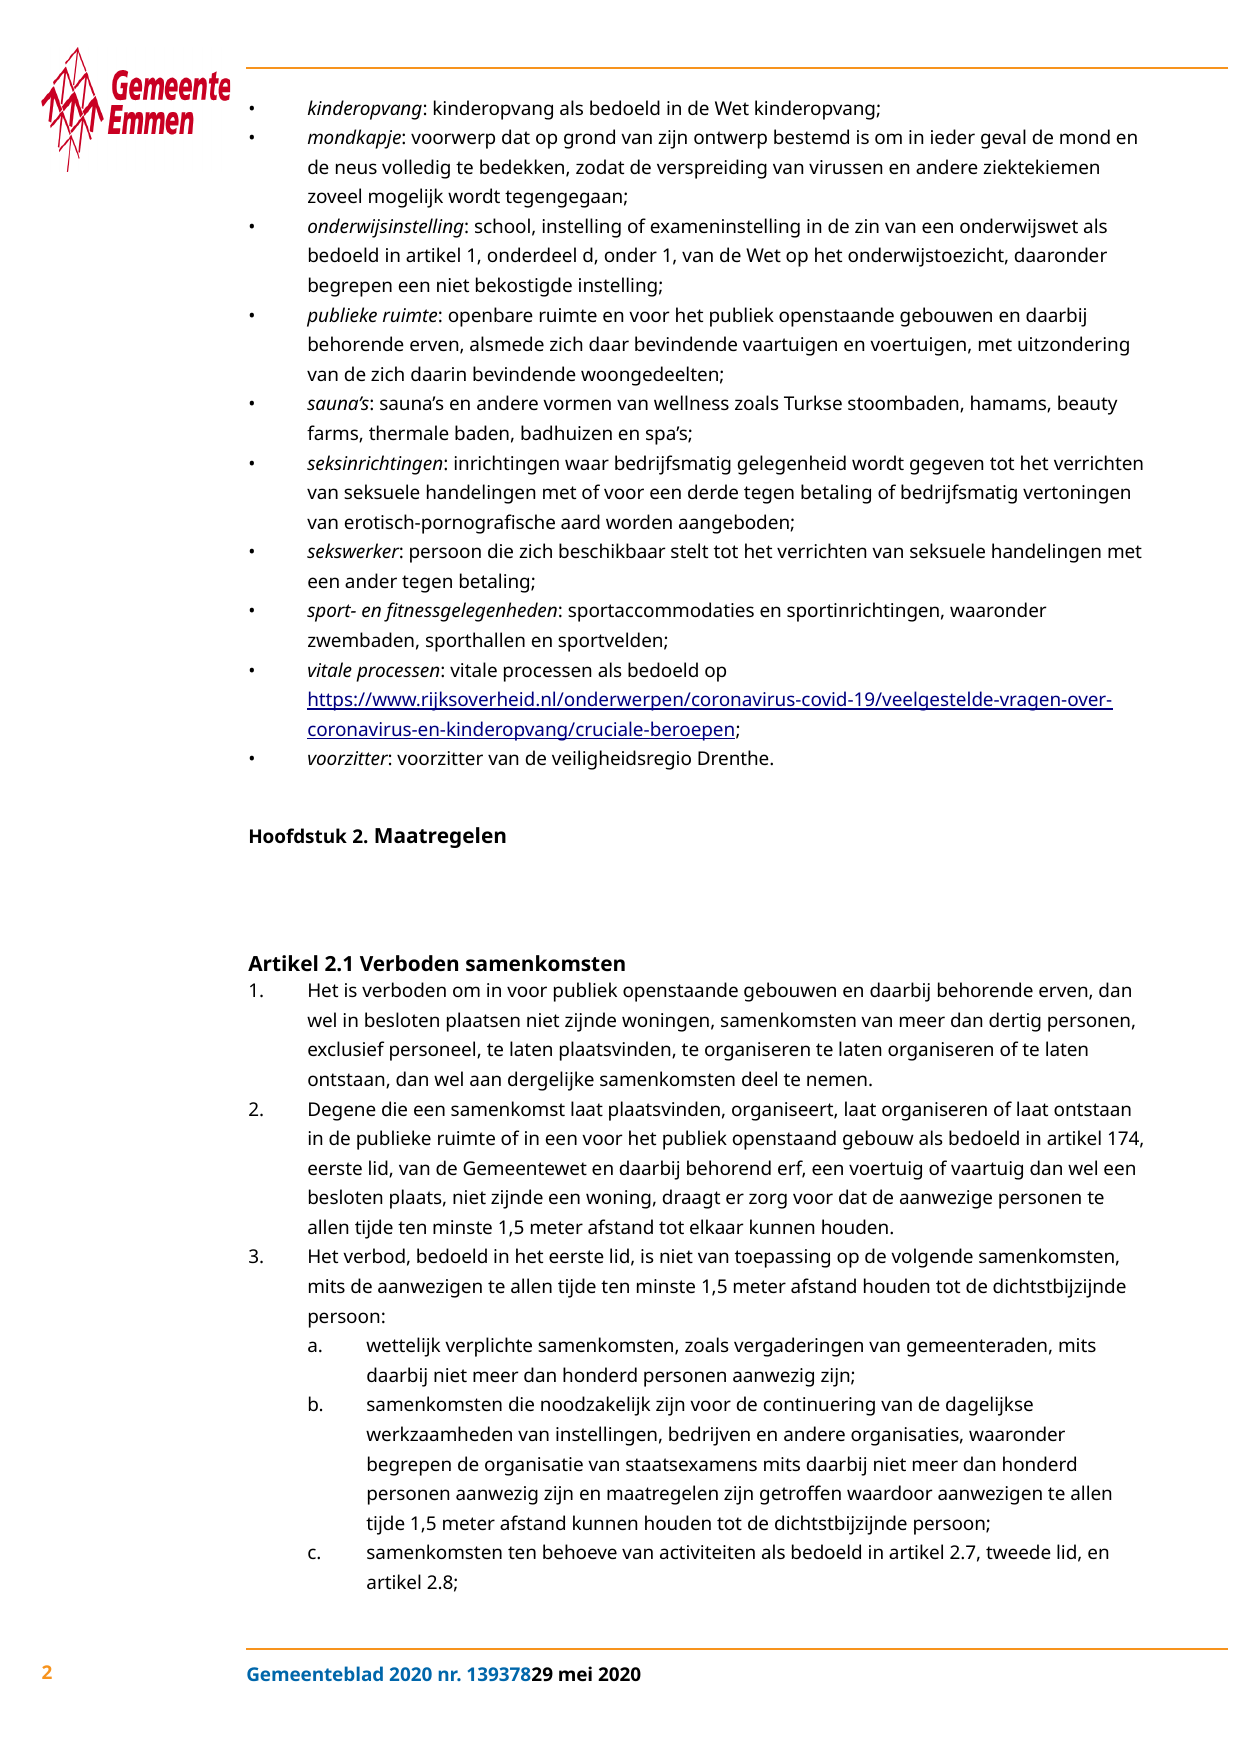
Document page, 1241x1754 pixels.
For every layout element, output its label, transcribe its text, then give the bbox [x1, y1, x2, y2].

list sekswerker: persoon die zich beschikbaar stelt tot het verrichten van seksuele handelingen met een ander tegen betaling; [248, 538, 1152, 594]
list mondkapje: voorwerp dat op grond van zijn ontwerp bestemd is om in ieder geval de mond en de neus volledig te bedekken, zodat de verspreiding van virussen en andere ziektekiemen zoveel mogelijk wordt tegengegaan; [248, 124, 1152, 209]
list samenkomsten die noodzakelijk zijn voor de continuering van de dagelijkse werkzaamheden van instellingen, bedrijven en andere organisaties, waaronder begrepen de organisatie van staatsexamens mits daarbij niet meer dan honderd personen aanwezig zijn en maatregelen zijn getroffen waardoor aanwezigen te allen tijde 1,5 meter afstand kunnen houden tot de dichtstbijzijnde persoon; [307, 1392, 1152, 1536]
list onderwijsinstelling: school, instelling of exameninstelling in de zin van een onderwijswet als bedoeld in artikel 1, onderdeel d, onder 1, van de Wet op het onderwijstoezicht, daaronder begrepen een niet bekostigde instelling; [248, 213, 1152, 298]
list kinderopvang: kinderopvang als bedoeld in de Wet kinderopvang; [248, 95, 1152, 121]
list voorzitter: voorzitter van de veiligheidsregio Drenthe. [248, 746, 1152, 771]
list seksinrichtingen: inrichtingen waar bedrijfsmatig gelegenheid wordt gegeven tot het verrichten van seksuele handelingen met of voor een derde tegen betaling of bedrijfsmatig vertoningen van erotisch-pornografische aard worden aangeboden; [248, 450, 1152, 535]
list sauna’s: sauna’s en andere vormen van wellness zoals Turkse stoombaden, hamams, beauty farms, thermale baden, badhuizen en spa’s; [248, 391, 1152, 446]
text Artikel 2.1 Verboden samenkomsten [248, 949, 1152, 977]
list Het is verboden om in voor publiek openstaande gebouwen en daarbij behorende erven, dan wel in besloten plaatsen niet zijnde woningen, samenkomsten van meer dan dertig personen, exclusief personeel, te laten plaatsvinden, te organiseren te laten organiseren of te laten ontstaan, dan wel aan dergelijke samenkomsten deel te nemen. [248, 977, 1152, 1092]
list vitale processen: vitale processen als bedoeld op https://www.rijksoverheid.nl/onderwerpen/coronavirus-covid-19/veelgestelde-vragen-over-coronavirus-en-kinderopvang/cruciale-beroepen; [248, 657, 1152, 742]
text Hoofdstuk 2. Maatregelen [248, 821, 1152, 849]
picture [41, 47, 231, 172]
list samenkomsten ten behoeve van activiteiten als bedoeld in artikel 2.7, tweede lid, en artikel 2.8; [307, 1539, 1152, 1595]
list sport- en fitnessgelegenheden: sportaccommodaties en sportinrichtingen, waaronder zwembaden, sporthallen en sportvelden; [248, 598, 1152, 653]
list Degene die een samenkomst laat plaatsvinden, organiseert, laat organiseren of laat ontstaan in de publieke ruimte of in een voor het publiek openstaand gebouw als bedoeld in artikel 174, eerste lid, van de Gemeentewet en daarbij behorend erf, een voertuig of vaartuig dan wel een besloten plaats, niet zijnde een woning, draagt er zorg voor dat de aanwezige personen te allen tijde ten minste 1,5 meter afstand tot elkaar kunnen houden. [248, 1096, 1152, 1240]
list publieke ruimte: openbare ruimte en voor het publiek openstaande gebouwen en daarbij behorende erven, alsmede zich daar bevindende vaartuigen en voertuigen, met uitzondering van de zich daarin bevindende woongedeelten; [248, 302, 1152, 387]
list Het verbod, bedoeld in het eerste lid, is niet van toepassing op de volgende samenkomsten, mits de aanwezigen te allen tijde ten minste 1,5 meter afstand houden tot de dichtstbijzijnde persoon: [248, 1244, 1152, 1328]
list wettelijk verplichte samenkomsten, zoals vergaderingen van gemeenteraden, mits daarbij niet meer dan honderd personen aanwezig zijn; [307, 1332, 1152, 1388]
